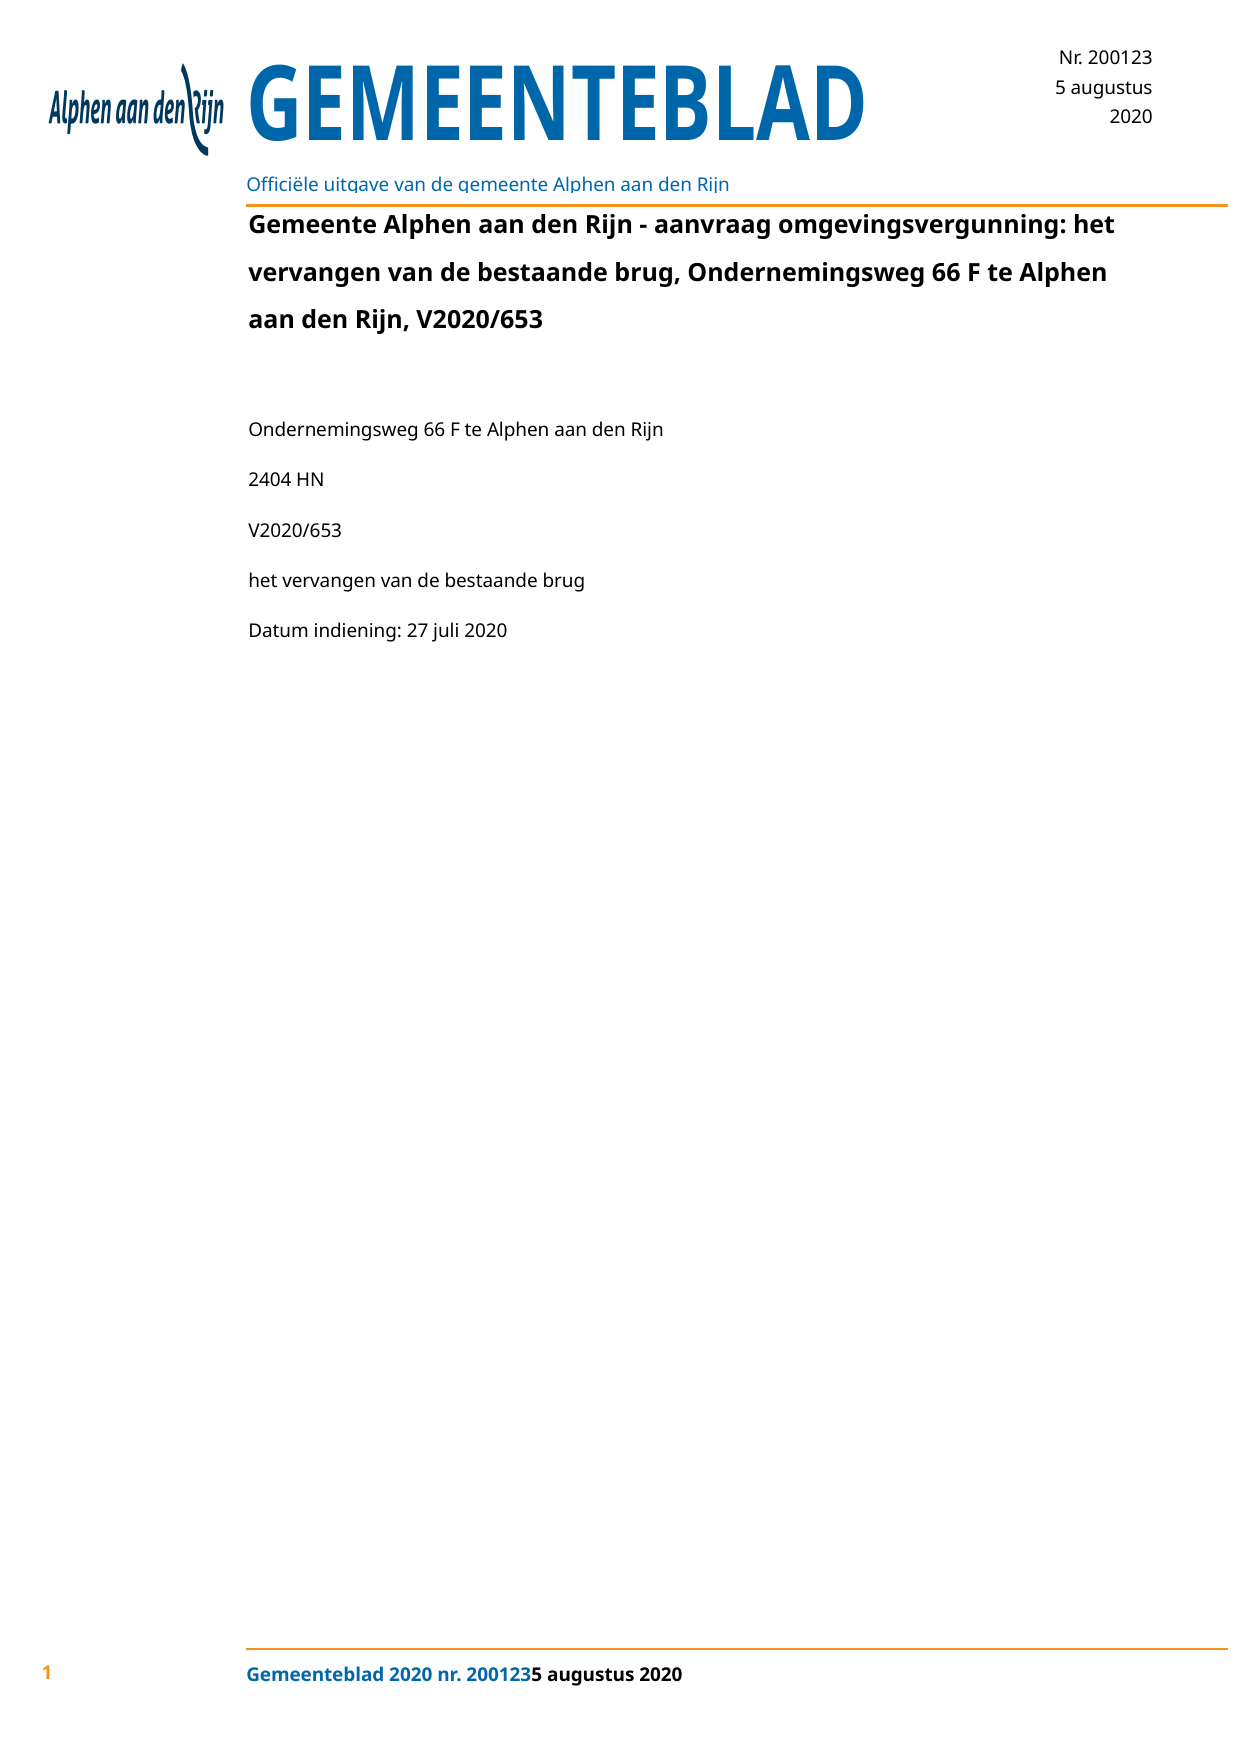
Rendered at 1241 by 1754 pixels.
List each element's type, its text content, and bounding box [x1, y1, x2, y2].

picture [41, 47, 231, 172]
text Datum indiening: 27 juli 2020 [248, 618, 1152, 643]
text 2404 HN [248, 466, 1152, 492]
text Ondernemingsweg 66 F te Alphen aan den Rijn [248, 416, 1152, 442]
text Gemeente Alphen aan den Rijn - aanvraag omgevingsvergunning: het vervangen van de bestaande brug, Ondernemingsweg 66 F te Alphen aan den Rijn, V2020/653 [248, 207, 1152, 336]
text het vervangen van de bestaande brug [248, 567, 1152, 593]
text V2020/653 [248, 517, 1152, 542]
